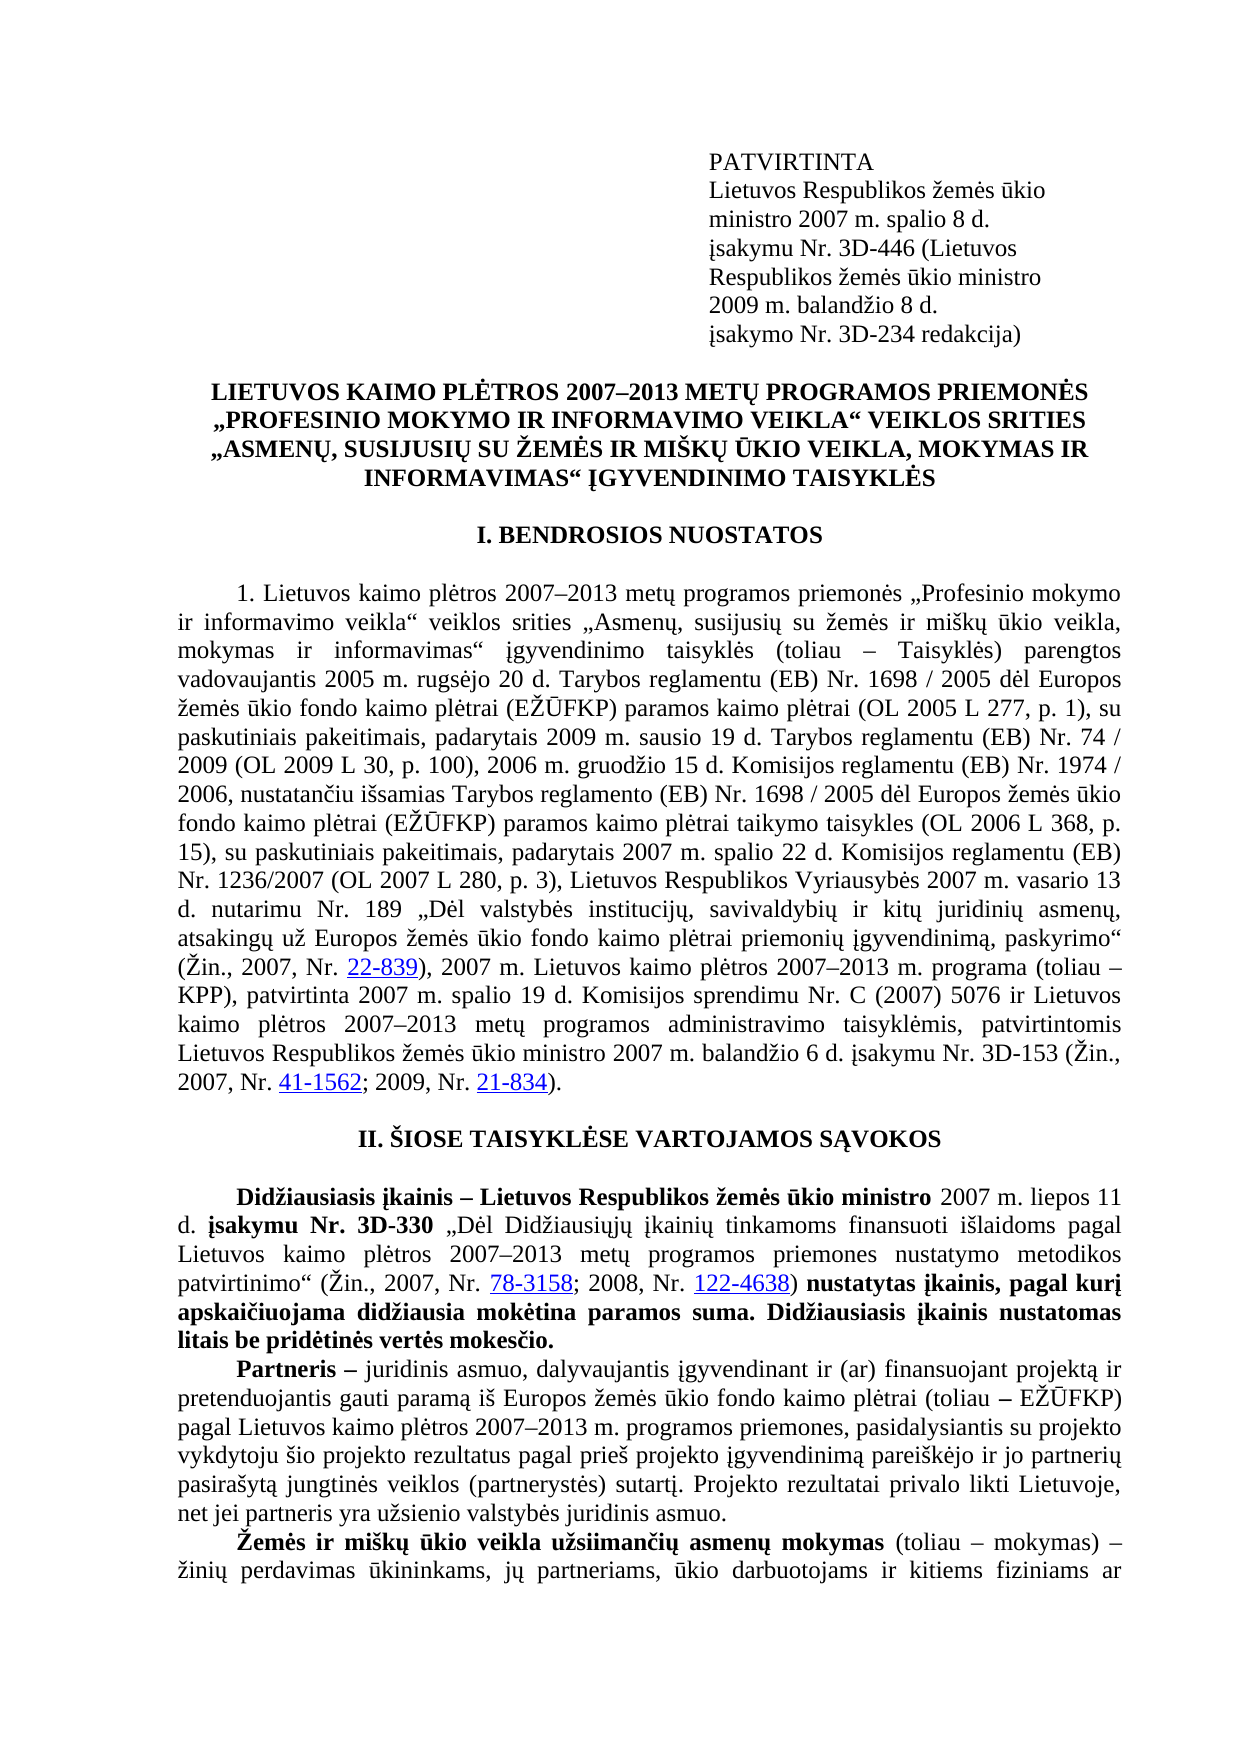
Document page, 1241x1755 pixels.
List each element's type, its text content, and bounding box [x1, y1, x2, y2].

text Partneris – juridinis asmuo, dalyvaujantis įgyvendinant ir (ar) finansuojant projektą ir pretenduojantis gauti paramą iš Europos žemės ūkio fondo kaimo plėtrai (toliau – EŽŪFKP) pagal Lietuvos kaimo plėtros 2007–2013 m. programos priemones, pasidalysiantis su projekto vykdytoju šio projekto rezultatus pagal prieš projekto įgyvendinimą pareiškėjo ir jo partnerių pasirašytą jungtinės veiklos (partnerystės) sutartį. Projekto rezultatai privalo likti Lietuvoje, net jei partneris yra užsienio valstybės juridinis asmuo. [177, 1354, 1122, 1527]
text Lietuvos Respublikos žemės ūkio [177, 176, 1122, 204]
text PATVIRTINTA [177, 147, 1122, 176]
text Didžiausiasis įkainis – Lietuvos Respublikos žemės ūkio ministro 2007 m. liepos 11 d. įsakymu Nr. 3D-330 „Dėl Didžiausiųjų įkainių tinkamoms finansuoti išlaidoms pagal Lietuvos kaimo plėtros 2007–2013 metų programos priemones nustatymo metodikos patvirtinimo“ (Žin., 2007, Nr. 78-3158; 2008, Nr. 122-4638) nustatytas įkainis, pagal kurį apskaičiuojama didžiausia mokėtina paramos suma. Didžiausiasis įkainis nustatomas litais be pridėtinės vertės mokesčio. [177, 1182, 1122, 1354]
text LIETUVOS KAIMO PLĖTROS 2007–2013 METŲ PROGRAMOS PRIEMONĖS „PROFESINIO MOKYMO IR INFORMAVIMO VEIKLA“ VEIKLOS SRITIES „ASMENŲ, SUSIJUSIŲ SU ŽEMĖS IR MIŠKŲ ŪKIO VEIKLA, MOKYMAS IR INFORMAVIMAS“ ĮGYVENDINIMO TAISYKLĖS [177, 377, 1122, 492]
text Respublikos žemės ūkio ministro [177, 262, 1122, 291]
text I. BENDROSIOS NUOSTATOS [177, 521, 1122, 549]
text įsakymu Nr. 3D-446 (Lietuvos [177, 233, 1122, 262]
text įsakymo Nr. 3D-234 redakcija) [177, 319, 1122, 348]
text 2009 m. balandžio 8 d. [177, 291, 1122, 319]
text Žemės ir miškų ūkio veikla užsiimančių asmenų mokymas (toliau – mokymas) – žinių perdavimas ūkininkams, jų partneriams, ūkio darbuotojams ir kitiems fiziniams ar [177, 1527, 1122, 1584]
text ministro 2007 m. spalio 8 d. [177, 204, 1122, 233]
text 1. Lietuvos kaimo plėtros 2007–2013 metų programos priemonės „Profesinio mokymo ir informavimo veikla“ veiklos srities „Asmenų, susijusių su žemės ir miškų ūkio veikla, mokymas ir informavimas“ įgyvendinimo taisyklės (toliau – Taisyklės) parengtos vadovaujantis 2005 m. rugsėjo 20 d. Tarybos reglamentu (EB) Nr. 1698 / 2005 dėl Europos žemės ūkio fondo kaimo plėtrai (EŽŪFKP) paramos kaimo plėtrai (OL 2005 L 277, p. 1), su paskutiniais pakeitimais, padarytais 2009 m. sausio 19 d. Tarybos reglamentu (EB) Nr. 74 / 2009 (OL 2009 L 30, p. 100), 2006 m. gruodžio 15 d. Komisijos reglamentu (EB) Nr. 1974 / 2006, nustatančiu išsamias Tarybos reglamento (EB) Nr. 1698 / 2005 dėl Europos žemės ūkio fondo kaimo plėtrai (EŽŪFKP) paramos kaimo plėtrai taikymo taisykles (OL 2006 L 368, p. 15), su paskutiniais pakeitimais, padarytais 2007 m. spalio 22 d. Komisijos reglamentu (EB) Nr. 1236/2007 (OL 2007 L 280, p. 3), Lietuvos Respublikos Vyriausybės 2007 m. vasario 13 d. nutarimu Nr. 189 „Dėl valstybės institucijų, savivaldybių ir kitų juridinių asmenų, atsakingų už Europos žemės ūkio fondo kaimo plėtrai priemonių įgyvendinimą, paskyrimo“ (Žin., 2007, Nr. 22-839), 2007 m. Lietuvos kaimo plėtros 2007–2013 m. programa (toliau – KPP), patvirtinta 2007 m. spalio 19 d. Komisijos sprendimu Nr. C (2007) 5076 ir Lietuvos kaimo plėtros 2007–2013 metų programos administravimo taisyklėmis, patvirtintomis Lietuvos Respublikos žemės ūkio ministro 2007 m. balandžio 6 d. įsakymu Nr. 3D-153 (Žin., 2007, Nr. 41-1562; 2009, Nr. 21-834). [177, 578, 1122, 1096]
text II. ŠIOSE TAISYKLĖSE VARTOJAMOS SĄVOKOS [177, 1124, 1122, 1153]
